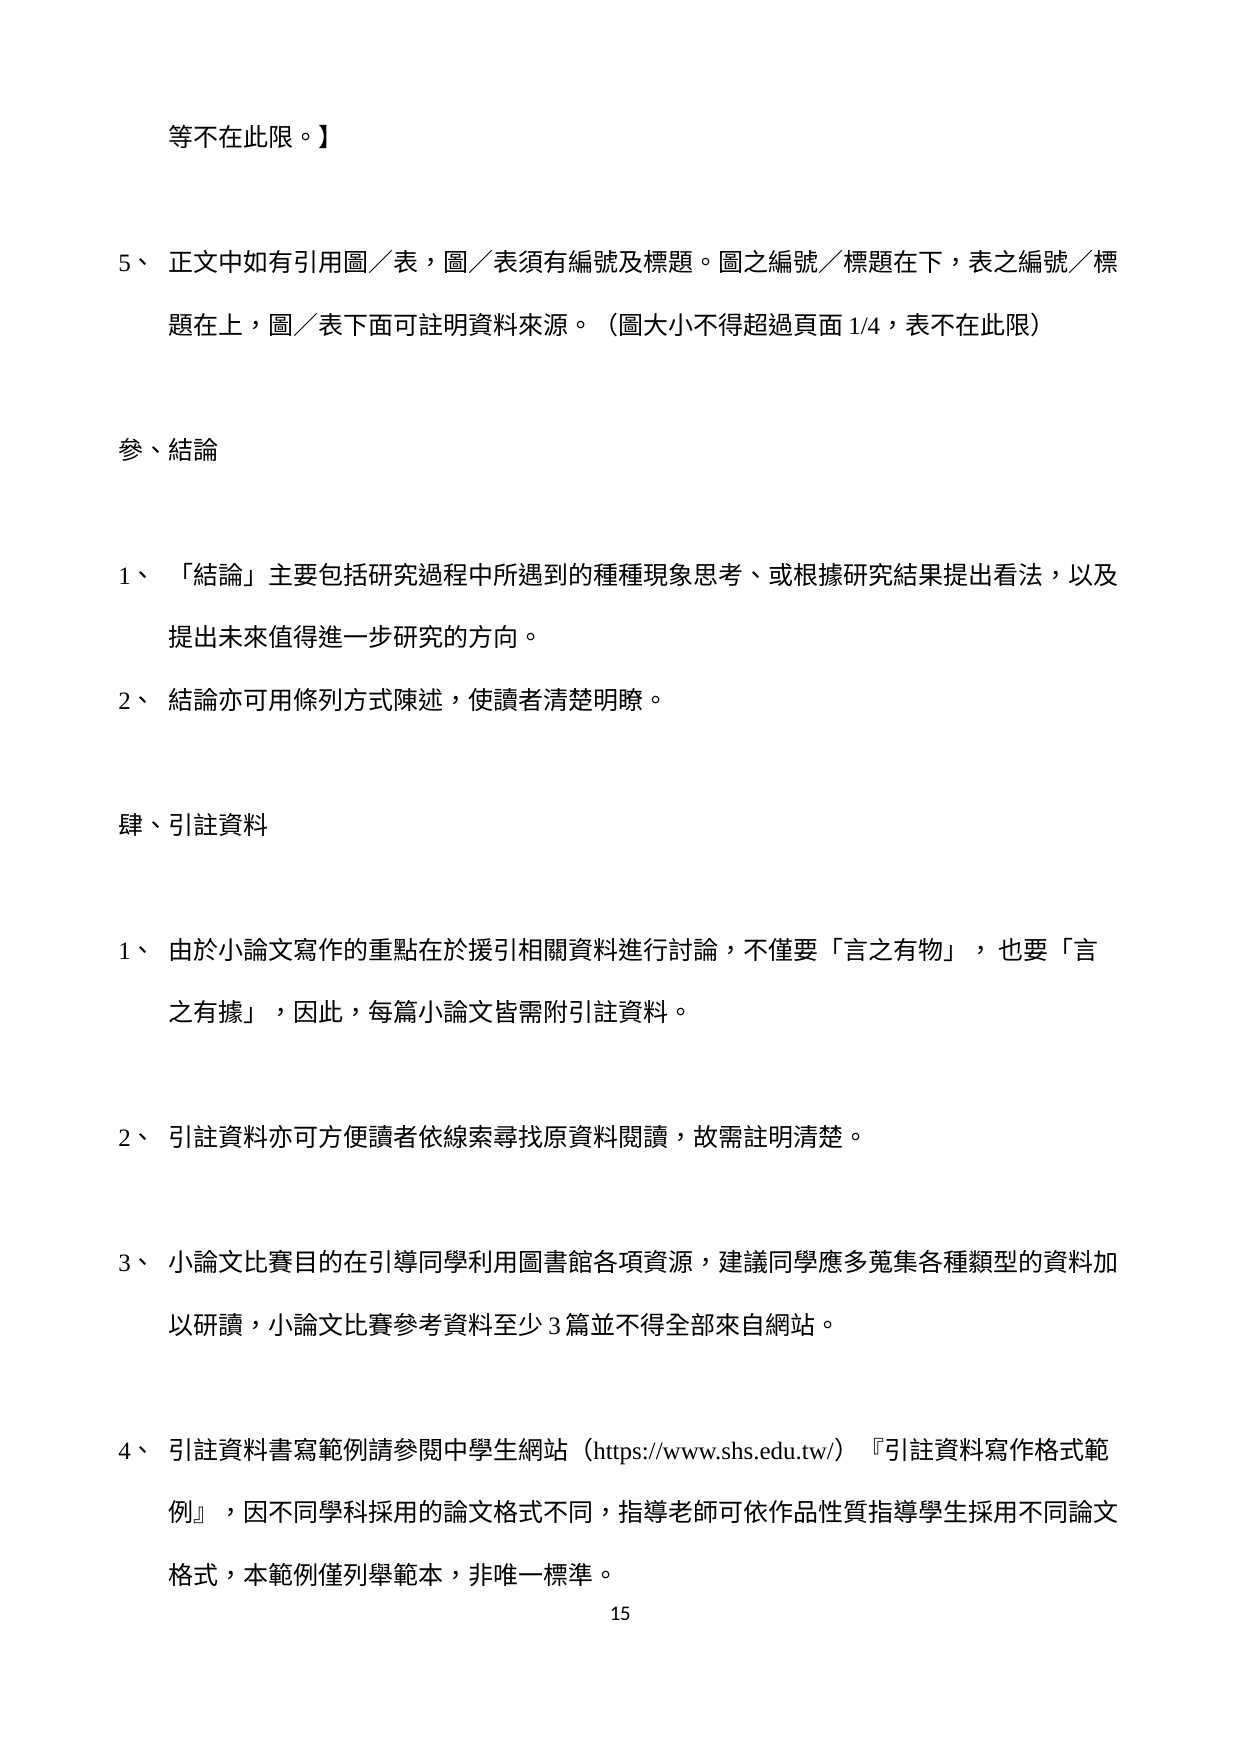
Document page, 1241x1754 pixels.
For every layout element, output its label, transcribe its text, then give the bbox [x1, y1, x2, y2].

text 肆、引註資料 [118, 782, 1122, 844]
list 正文中如有引用圖／表，圖／表須有編號及標題。圖之編號／標題在下，表之編號／標題在上，圖／表下面可註明資料來源。（圖大小不得超過頁面1/4，表不在此限） [118, 219, 1122, 344]
list 結論亦可用條列方式陳述，使讀者清楚明瞭。 [118, 657, 1122, 719]
text 參、結論 [118, 407, 1122, 469]
list 等不在此限。】 [118, 94, 1122, 157]
list 引註資料書寫範例請參閱中學生網站（https://www.shs.edu.tw/）『引註資料寫作格式範例』，因不同學科採用的論文格式不同，指導老師可依作品性質指導學生採用不同論文格式，本範例僅列舉範本，非唯一標準。 [118, 1407, 1122, 1594]
list 「結論」主要包括研究過程中所遇到的種種現象思考、或根據研究結果提出看法，以及提出未來值得進一步研究的方向。 [118, 532, 1122, 657]
list 由於小論文寫作的重點在於援引相關資料進行討論，不僅要「言之有物」， 也要「言之有據」，因此，每篇小論文皆需附引註資料。 [118, 907, 1122, 1032]
list 小論文比賽目的在引導同學利用圖書館各項資源，建議同學應多蒐集各種纇型的資料加以研讀，小論文比賽參考資料至少3篇並不得全部來自網站。 [118, 1219, 1122, 1344]
list 引註資料亦可方便讀者依線索尋找原資料閱讀，故需註明清楚。 [118, 1094, 1122, 1157]
